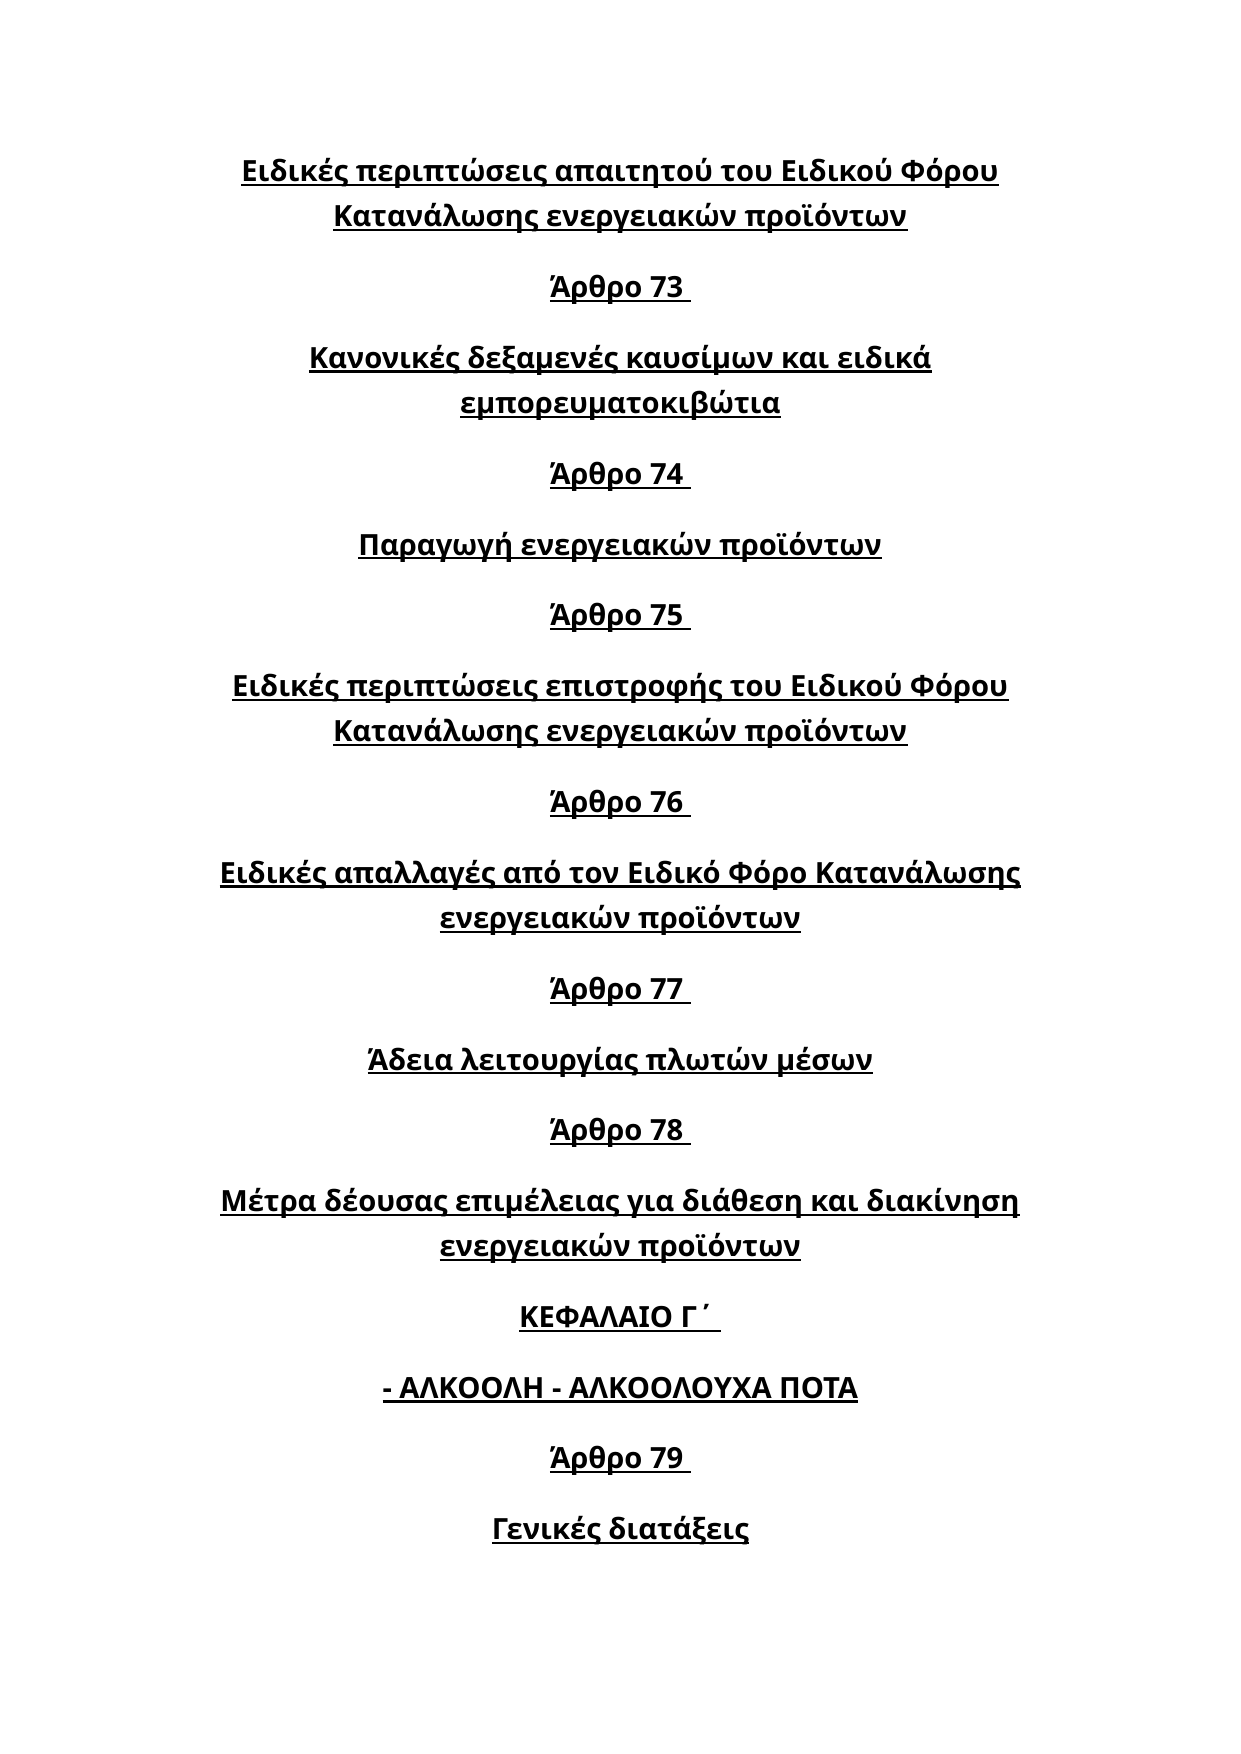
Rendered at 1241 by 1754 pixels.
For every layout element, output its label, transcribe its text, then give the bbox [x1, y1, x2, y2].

subtitle Άρθρο 75 [150, 594, 1090, 634]
subtitle Άρθρο 79 [150, 1437, 1090, 1477]
subtitle Άρθρο 77 [150, 968, 1090, 1008]
subtitle - ΑΛΚΟΟΛΗ - ΑΛΚΟΟΛΟΥΧΑ ΠΟΤΑ [150, 1367, 1090, 1407]
subtitle Κανονικές δεξαμενές καυσίμων και ειδικά εμπορευματοκιβώτια [150, 337, 1090, 422]
subtitle Ειδικές περιπτώσεις επιστροφής του Ειδικού Φόρου Κατανάλωσης ενεργειακών προϊόντων [150, 665, 1090, 750]
subtitle Άρθρο 73 [150, 266, 1090, 306]
subtitle Άρθρο 78 [150, 1109, 1090, 1149]
subtitle Ειδικές περιπτώσεις απαιτητού του Ειδικού Φόρου Κατανάλωσης ενεργειακών προϊόντων [150, 150, 1090, 235]
subtitle Ειδικές απαλλαγές από τον Ειδικό Φόρο Κατανάλωσης ενεργειακών προϊόντων [150, 852, 1090, 937]
subtitle ΚΕΦΑΛΑΙΟ Γ΄ [150, 1296, 1090, 1336]
subtitle Άρθρο 74 [150, 453, 1090, 493]
subtitle Παραγωγή ενεργειακών προϊόντων [150, 524, 1090, 563]
subtitle Άδεια λειτουργίας πλωτών μέσων [150, 1039, 1090, 1078]
subtitle Γενικές διατάξεις [150, 1508, 1090, 1548]
subtitle Μέτρα δέουσας επιμέλειας για διάθεση και διακίνηση ενεργειακών προϊόντων [150, 1180, 1090, 1265]
subtitle Άρθρο 76 [150, 781, 1090, 821]
